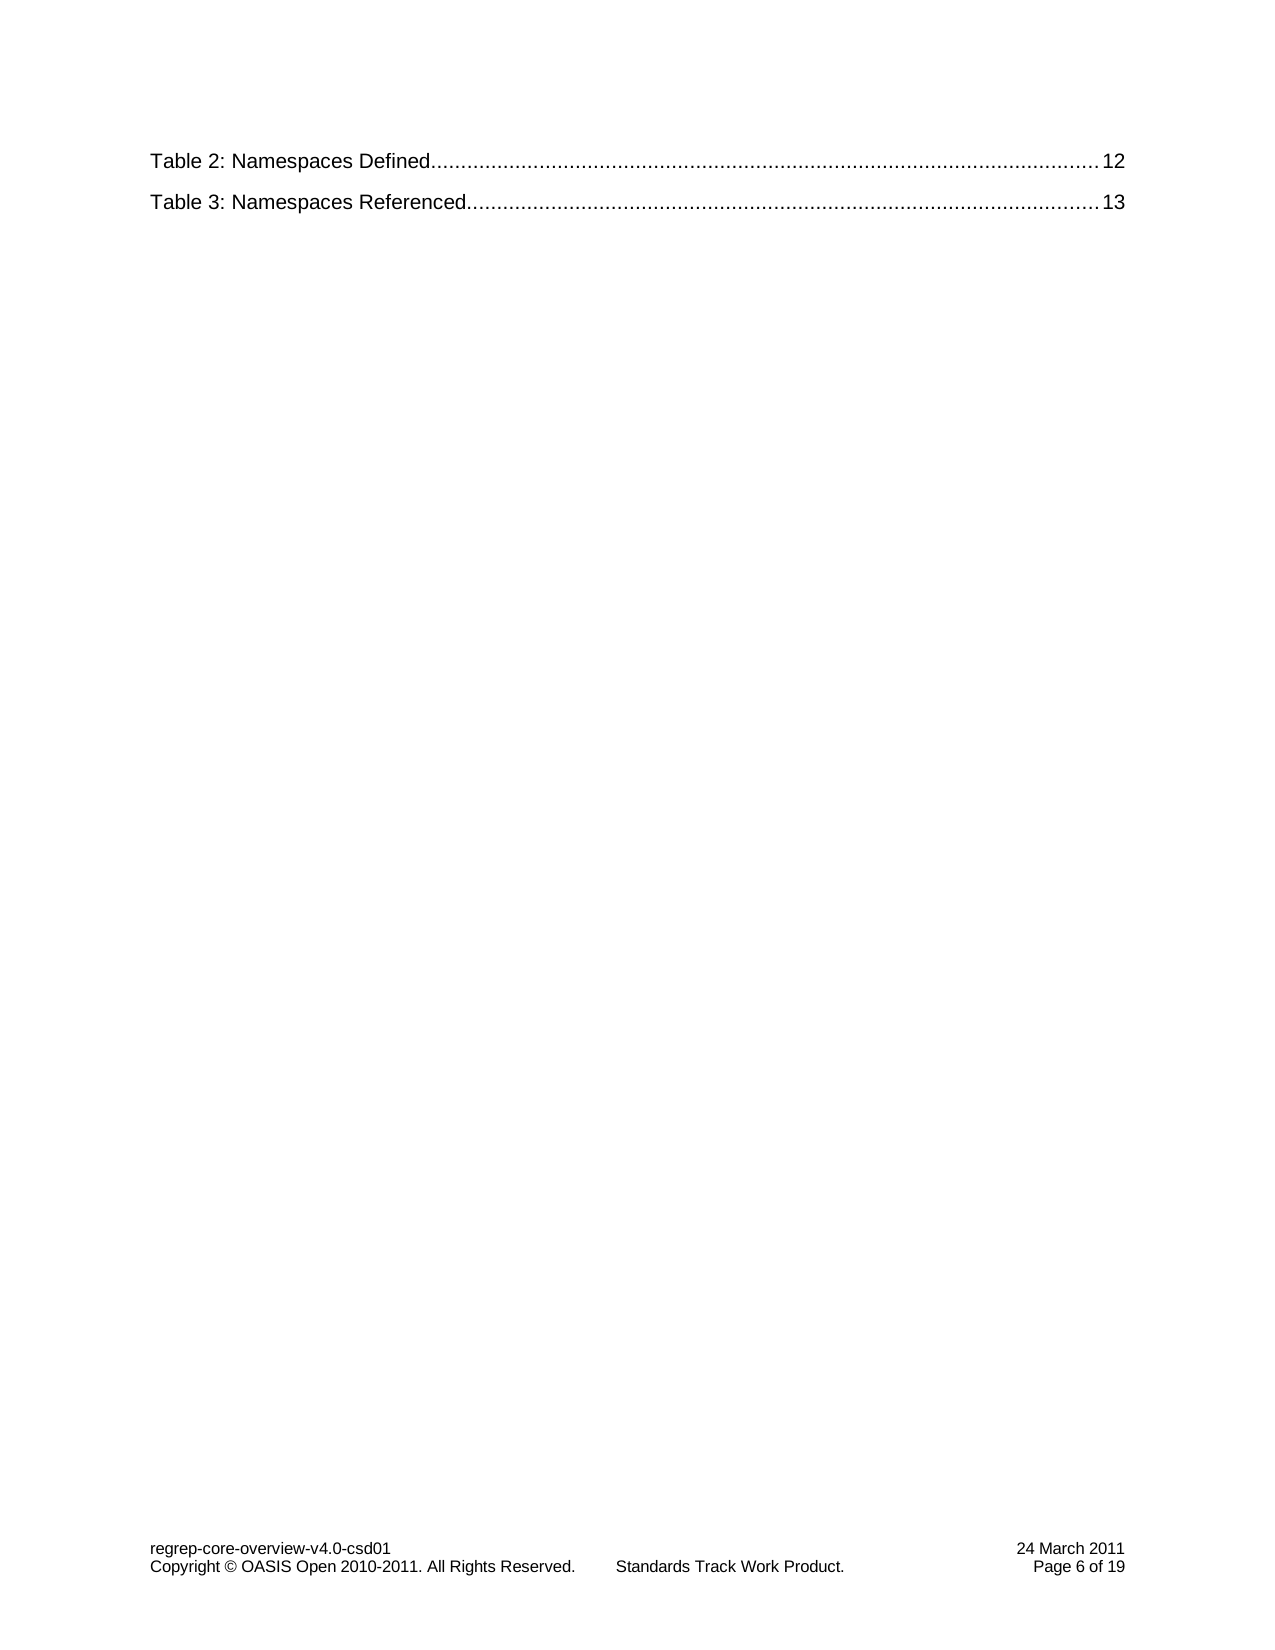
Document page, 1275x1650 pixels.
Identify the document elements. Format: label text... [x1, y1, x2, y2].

text Table 2: Namespaces Defined 12 [150, 150, 1125, 173]
text Table 3: Namespaces Referenced 13 [150, 190, 1125, 214]
